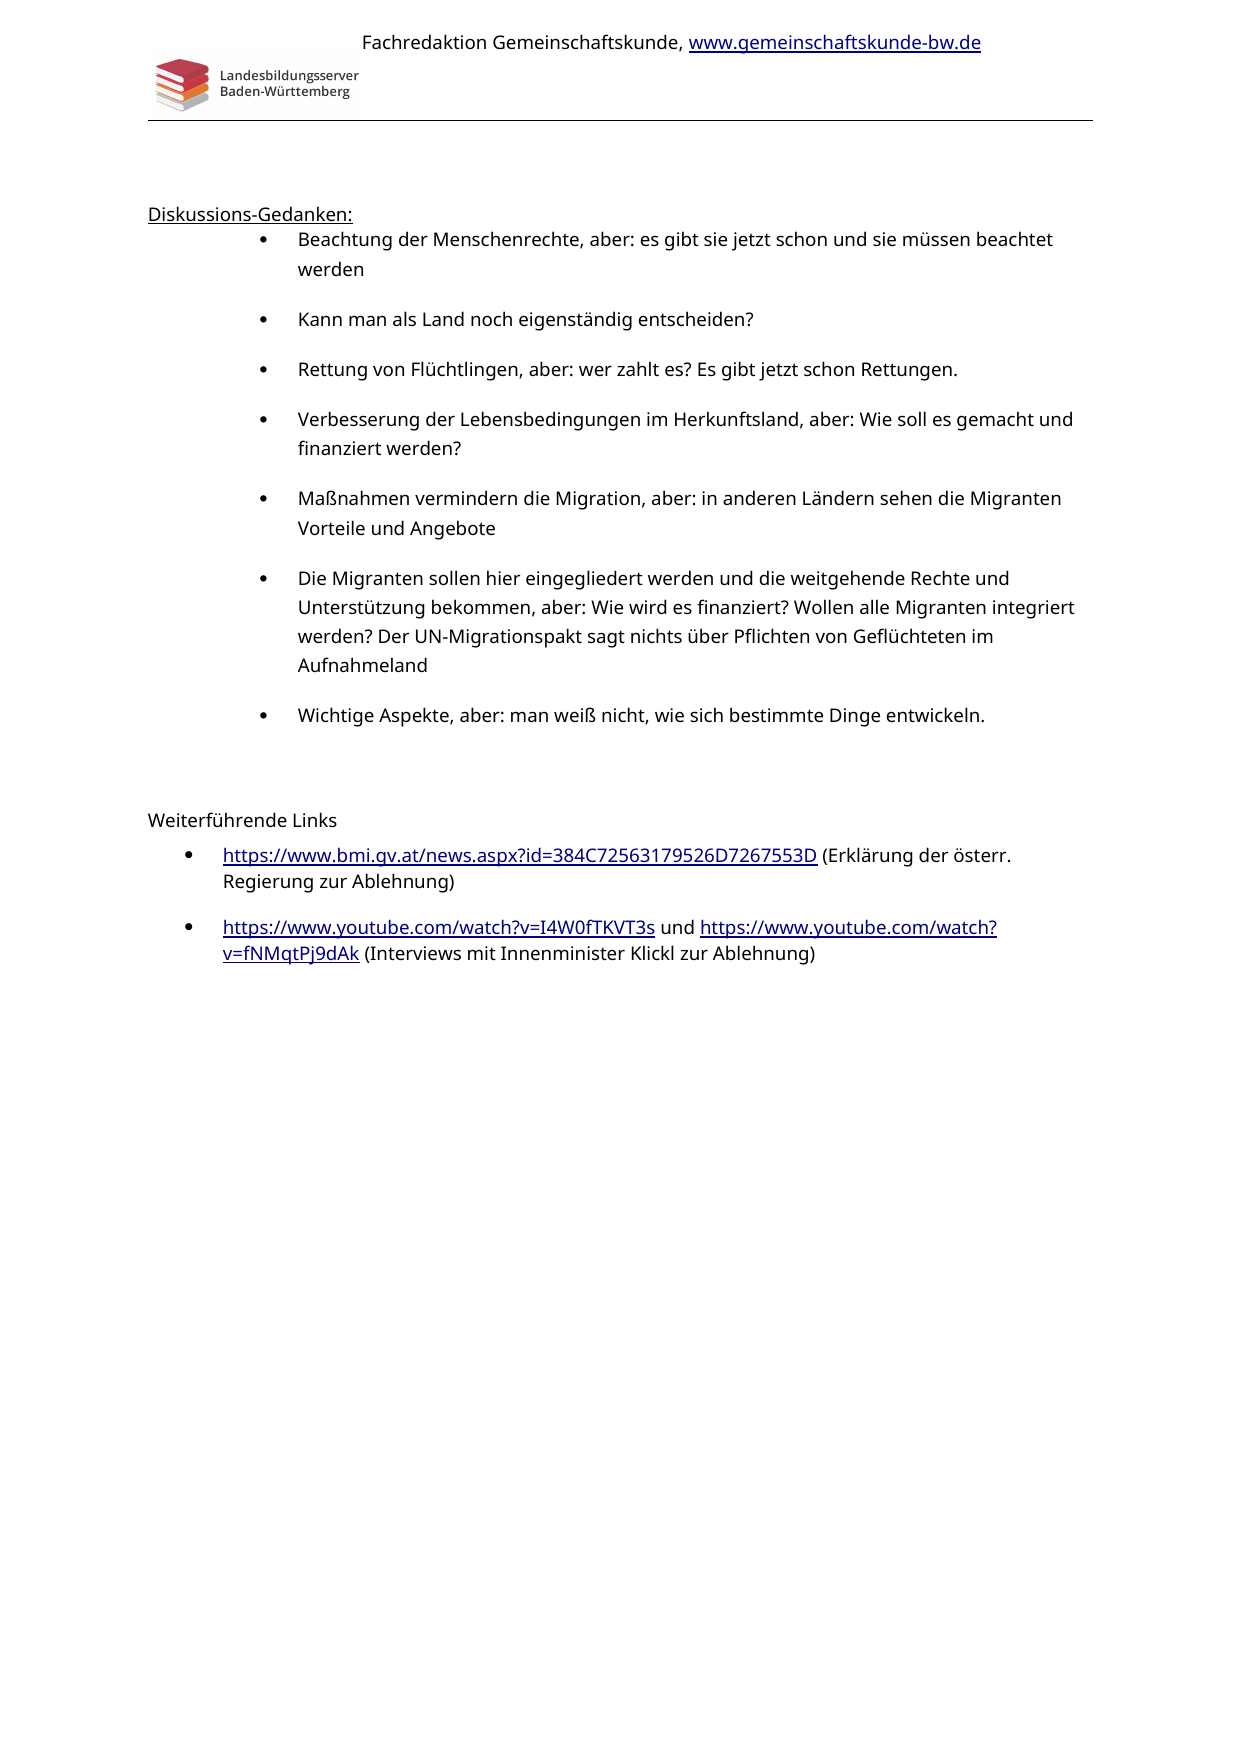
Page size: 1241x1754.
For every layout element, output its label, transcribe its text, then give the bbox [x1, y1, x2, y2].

list Die Migranten sollen hier eingegliedert werden und die weitgehende Rechte und Unterstützung bekommen, aber: Wie wird es finanziert? Wollen alle Migranten integriert werden? Der UN-Migrationspakt sagt nichts über Pflichten von Geflüchteten im Aufnahmeland [260, 565, 1093, 678]
list https://www.youtube.com/watch?v=I4W0fTKVT3s und https://www.youtube.com/watch?v=fNMqtPj9dAk (Interviews mit Innenminister Klickl zur Ablehnung) [185, 915, 1093, 966]
list Rettung von Flüchtlingen, aber: wer zahlt es? Es gibt jetzt schon Rettungen. [260, 356, 1093, 382]
list Maßnahmen vermindern die Migration, aber: in anderen Ländern sehen die Migranten Vorteile und Angebote [260, 486, 1093, 540]
text Weiterführende Links [148, 807, 1093, 832]
list Beachtung der Menschenrechte, aber: es gibt sie jetzt schon und sie müssen beachtet werden [260, 227, 1093, 281]
list Verbesserung der Lebensbedingungen im Herkunftsland, aber: Wie soll es gemacht und finanziert werden? [260, 406, 1093, 461]
list Kann man als Land noch eigenständig entscheiden? [260, 306, 1093, 331]
list https://www.bmi.gv.at/news.aspx?id=384C72563179526D7267553D (Erklärung der österr. Regierung zur Ablehnung) [185, 843, 1093, 894]
text Diskussions-Gedanken: [148, 201, 1093, 227]
list Wichtige Aspekte, aber: man weiß nicht, wie sich bestimmte Dinge entwickeln. [260, 703, 1093, 728]
